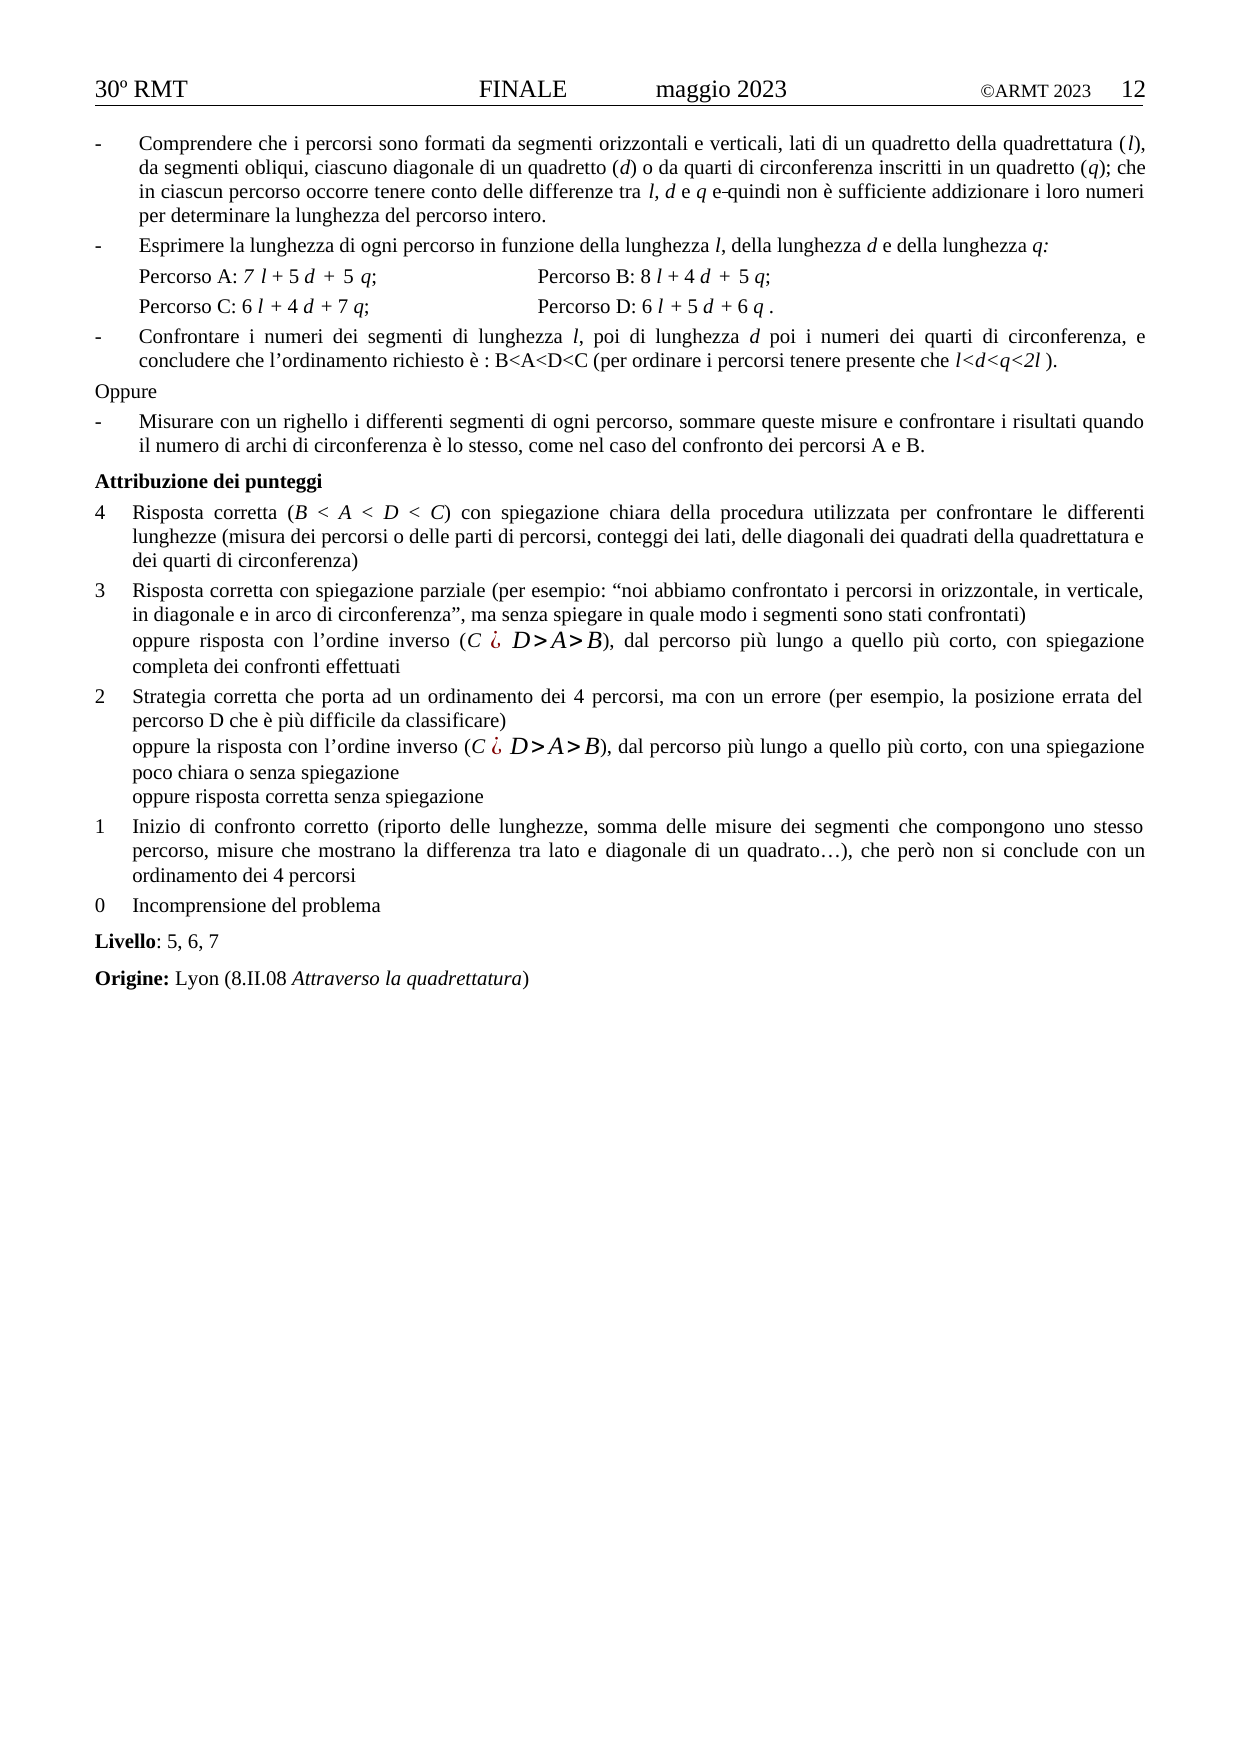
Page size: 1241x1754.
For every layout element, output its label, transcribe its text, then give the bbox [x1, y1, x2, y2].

text Livello: 5, 6, 7 [94, 929, 1146, 953]
text 1 Inizio di confronto corretto (riporto delle lunghezze, somma delle misure dei segmenti che compongono uno stesso percorso, misure che mostrano la differenza tra lato e diagonale di un quadrato…), che però non si conclude con un ordinamento dei 4 percorsi [94, 814, 1146, 887]
text Attribuzione dei punteggi [94, 469, 1146, 493]
text Percorso A: 7 l + 5 d + 5 q; Percorso B: 8 l + 4 d + 5 q; [94, 263, 1146, 288]
text oppure risposta corretta senza spiegazione [94, 784, 1146, 808]
text Oppure [94, 378, 1146, 403]
text - Comprendere che i percorsi sono formati da segmenti orizzontali e verticali, lati di un quadretto della quadrettatura (l), da segmenti obliqui, ciascuno diagonale di un quadretto (d) o da quarti di circonferenza inscritti in un quadretto (q); che in ciascun percorso occorre tenere conto delle differenze tra l, d e q e quindi non è sufficiente addizionare i loro numeri per determinare la lunghezza del percorso intero. [94, 131, 1146, 227]
text 0 Incomprensione del problema [94, 893, 1146, 917]
text 2 Strategia corretta che porta ad un ordinamento dei 4 percorsi, ma con un errore (per esempio, la posizione errata del percorso D che è più difficile da classificare) [94, 684, 1146, 732]
text oppure risposta con l’ordine inverso (C ), dal percorso più lungo a quello più corto, con spiegazione completa dei confronti effettuati [94, 626, 1146, 678]
text Origine: Lyon (8.II.08 Attraverso la quadrettatura) [94, 966, 1146, 990]
text 4 Risposta corretta (B < A < D < C) con spiegazione chiara della procedura utilizzata per confrontare le differenti lunghezze (misura dei percorsi o delle parti di percorsi, conteggi dei lati, delle diagonali dei quadrati della quadrettatura e dei quarti di circonferenza) [94, 500, 1146, 572]
text Percorso C: 6 l + 4 d + 7 q; Percorso D: 6 l + 5 d + 6 q . [94, 294, 1146, 318]
text 3 Risposta corretta con spiegazione parziale (per esempio: “noi abbiamo confrontato i percorsi in orizzontale, in verticale, in diagonale e in arco di circonferenza”, ma senza spiegare in quale modo i segmenti sono stati confrontati) [94, 578, 1146, 626]
text - Misurare con un righello i differenti segmenti di ogni percorso, sommare queste misure e confrontare i risultati quando il numero di archi di circonferenza è lo stesso, come nel caso del confronto dei percorsi A e B. [94, 409, 1146, 457]
text - Confrontare i numeri dei segmenti di lunghezza l, poi di lunghezza d poi i numeri dei quarti di circonferenza, e concludere che l’ordinamento richiesto è : B<A<D<C (per ordinare i percorsi tenere presente che l<d<q<2l ). [94, 324, 1146, 372]
text oppure la risposta con l’ordine inverso (C ), dal percorso più lungo a quello più corto, con una spiegazione poco chiara o senza spiegazione [94, 732, 1146, 784]
text - Esprimere la lunghezza di ogni percorso in funzione della lunghezza l, della lunghezza d e della lunghezza q: [94, 233, 1146, 257]
